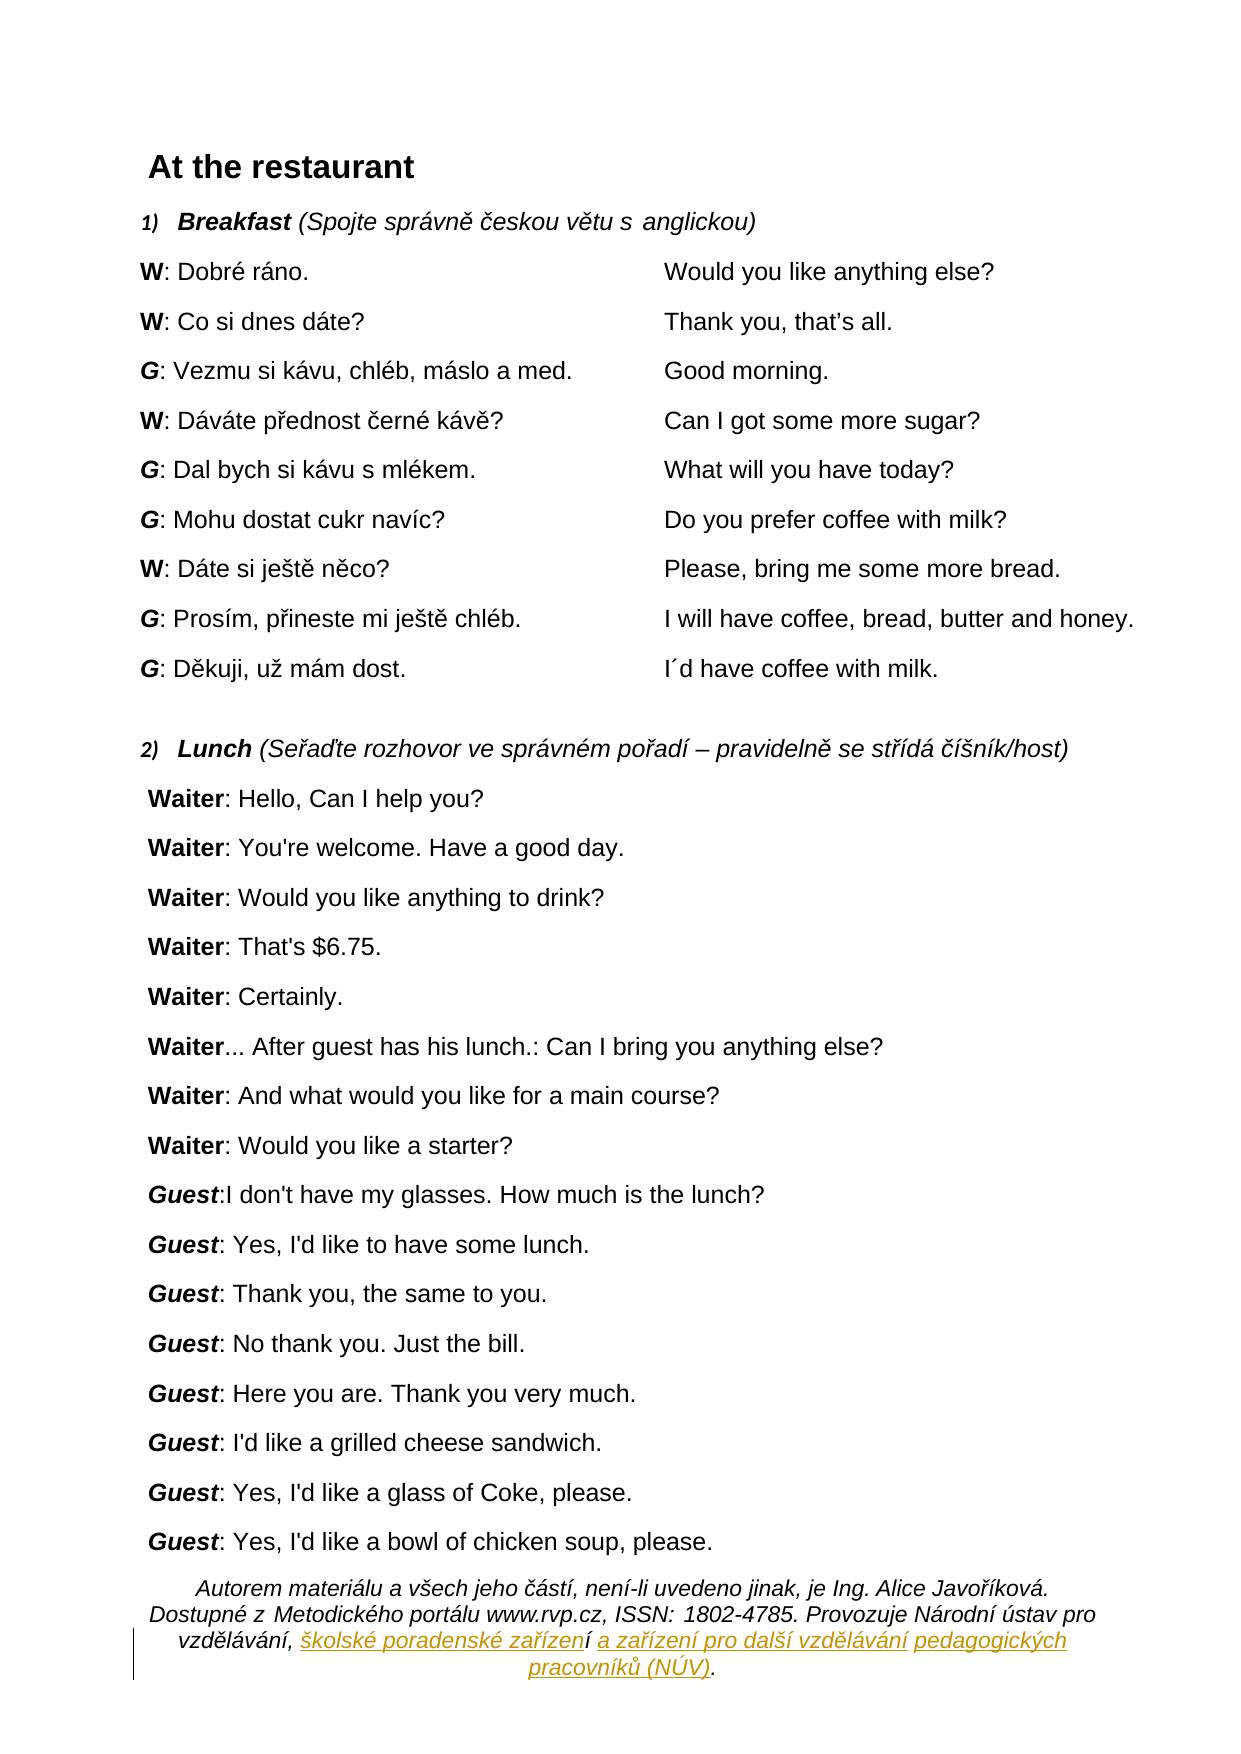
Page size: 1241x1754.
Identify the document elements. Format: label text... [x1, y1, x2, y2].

text At the restaurant [148, 148, 1137, 186]
text G: Vezmu si kávu, chléb, máslo a med. Good morning. [140, 356, 1137, 385]
text Waiter... After guest has his lunch.: Can I bring you anything else? [148, 1032, 1137, 1060]
text Waiter: Certainly. [148, 982, 1137, 1011]
text W: Dobré ráno. Would you like anything else? [140, 257, 1137, 286]
text Guest: Yes, I'd like to have some lunch. [148, 1230, 1137, 1259]
text Guest:I don't have my glasses. How much is the lunch? [148, 1180, 1137, 1209]
text Waiter: You're welcome. Have a good day. [148, 833, 1137, 862]
text Waiter: Would you like anything to drink? [148, 883, 1137, 912]
text W: Co si dnes dáte? Thank you, that’s all. [140, 306, 1137, 335]
text G: Dal bych si kávu s mlékem. What will you have today? [140, 455, 1137, 484]
text G: Děkuji, už mám dost. I´d have coffee with milk. [140, 653, 1137, 682]
text Guest: Thank you, the same to you. [148, 1279, 1137, 1308]
text Guest: Yes, I'd like a glass of Coke, please. [148, 1478, 1137, 1507]
text Waiter: That's $6.75. [148, 932, 1137, 961]
text W: Dáte si ještě něco? Please, bring me some more bread. [140, 554, 1137, 583]
text W: Dáváte přednost černé kávě? Can I got some more sugar? [140, 406, 1137, 434]
text G: Mohu dostat cukr navíc? Do you prefer coffee with milk? [140, 505, 1137, 533]
list Lunch (Seřaďte rozhovor ve správném pořadí – pravidelně se střídá číšník/host) [140, 734, 1137, 763]
text Waiter: Would you like a starter? [148, 1131, 1137, 1159]
text Waiter: And what would you like for a main course? [148, 1081, 1137, 1110]
text Guest: Here you are. Thank you very much. [148, 1379, 1137, 1407]
text Guest: Yes, I'd like a bowl of chicken soup, please. [148, 1527, 1137, 1556]
text Guest: I'd like a grilled cheese sandwich. [148, 1428, 1137, 1457]
text Guest: No thank you. Just the bill. [148, 1329, 1137, 1358]
list Breakfast (Spojte správně českou větu s anglickou) [140, 207, 1137, 236]
text Waiter: Hello, Can I help you? [148, 784, 1137, 812]
text G: Prosím, přineste mi ještě chléb. I will have coffee, bread, butter and honey. [140, 604, 1137, 633]
